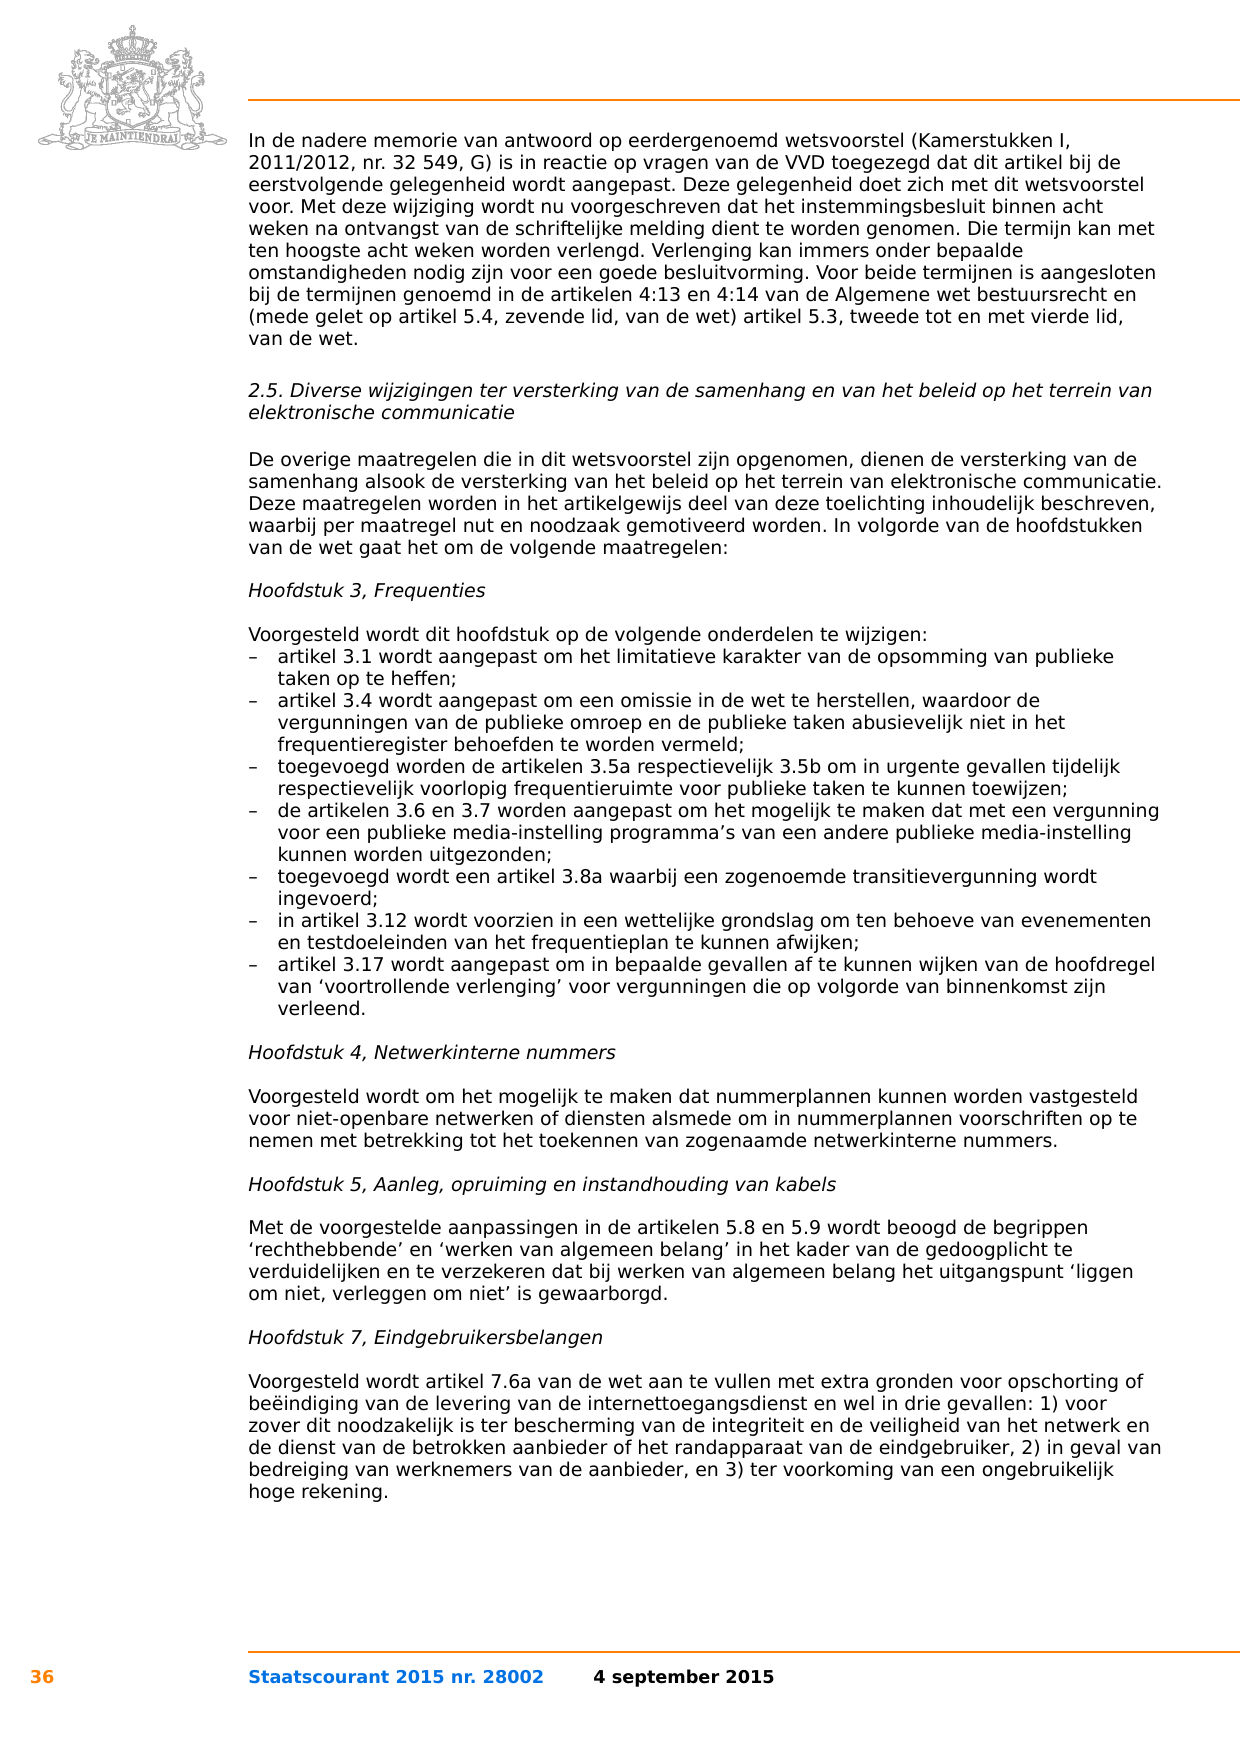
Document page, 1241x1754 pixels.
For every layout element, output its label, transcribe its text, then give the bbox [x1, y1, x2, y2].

text Voorgesteld wordt dit hoofdstuk op de volgende onderdelen te wijzigen: [248, 624, 1163, 646]
subtitle Hoofdstuk 4, Netwerkinterne nummers [248, 1042, 1163, 1064]
text Voorgesteld wordt om het mogelijk te maken dat nummerplannen kunnen worden vastgesteld voor niet-openbare netwerken of diensten alsmede om in nummerplannen voorschriften op te nemen met betrekking tot het toekennen van zogenaamde netwerkinterne nummers. [248, 1086, 1163, 1152]
picture [38, 25, 227, 150]
text Voorgesteld wordt artikel 7.6a van de wet aan te vullen met extra gronden voor opschorting of beëindiging van de levering van de internettoegangsdienst en wel in drie gevallen: 1) voor zover dit noodzakelijk is ter bescherming van de integriteit en de veiligheid van het netwerk en de dienst van de betrokken aanbieder of het randapparaat van de eindgebruiker, 2) in geval van bedreiging van werknemers van de aanbieder, en 3) ter voorkoming van een ongebruikelijk hoge rekening. [248, 1371, 1163, 1503]
text Met de voorgestelde aanpassingen in de artikelen 5.8 en 5.9 wordt beoogd de begrippen ‘rechthebbende’ en ‘werken van algemeen belang’ in het kader van de gedoogplicht te verduidelijken en te verzekeren dat bij werken van algemeen belang het uitgangspunt ‘liggen om niet, verleggen om niet’ is gewaarborgd. [248, 1217, 1163, 1305]
subtitle Hoofdstuk 7, Eindgebruikersbelangen [248, 1327, 1163, 1349]
text – toegevoegd worden de artikelen 3.5a respectievelijk 3.5b om in urgente gevallen tijdelijk respectievelijk voorlopig frequentieruimte voor publieke taken te kunnen toewijzen; [248, 756, 1163, 800]
text – artikel 3.4 wordt aangepast om een omissie in de wet te herstellen, waardoor de vergunningen van de publieke omroep en de publieke taken abusievelijk niet in het frequentieregister behoefden te worden vermeld; [248, 690, 1163, 756]
subtitle Hoofdstuk 3, Frequenties [248, 580, 1163, 602]
subtitle Hoofdstuk 5, Aanleg, opruiming en instandhouding van kabels [248, 1173, 1163, 1195]
text – artikel 3.1 wordt aangepast om het limitatieve karakter van de opsomming van publieke taken op te heffen; [248, 646, 1163, 690]
text De overige maatregelen die in dit wetsvoorstel zijn opgenomen, dienen de versterking van de samenhang alsook de versterking van het beleid op het terrein van elektronische communicatie. Deze maatregelen worden in het artikelgewijs deel van deze toelichting inhoudelijk beschreven, waarbij per maatregel nut en noodzaak gemotiveerd worden. In volgorde van de hoofdstukken van de wet gaat het om de volgende maatregelen: [248, 449, 1163, 558]
text – toegevoegd wordt een artikel 3.8a waarbij een zogenoemde transitievergunning wordt ingevoerd; [248, 866, 1163, 910]
subtitle 2.5. Diverse wijzigingen ter versterking van de samenhang en van het beleid op het terrein van elektronische communicatie [248, 380, 1163, 424]
text In de nadere memorie van antwoord op eerdergenoemd wetsvoorstel (Kamerstukken I, 2011/2012, nr. 32 549, G) is in reactie op vragen van de VVD toegezegd dat dit artikel bij de eerstvolgende gelegenheid wordt aangepast. Deze gelegenheid doet zich met dit wetsvoorstel voor. Met deze wijziging wordt nu voorgeschreven dat het instemmingsbesluit binnen acht weken na ontvangst van de schriftelijke melding dient te worden genomen. Die termijn kan met ten hoogste acht weken worden verlengd. Verlenging kan immers onder bepaalde omstandigheden nodig zijn voor een goede besluitvorming. Voor beide termijnen is aangesloten bij de termijnen genoemd in de artikelen 4:13 en 4:14 van de Algemene wet bestuursrecht en (mede gelet op artikel 5.4, zevende lid, van de wet) artikel 5.3, tweede tot en met vierde lid, van de wet. [248, 130, 1163, 350]
text – de artikelen 3.6 en 3.7 worden aangepast om het mogelijk te maken dat met een vergunning voor een publieke media-instelling programma’s van een andere publieke media-instelling kunnen worden uitgezonden; [248, 800, 1163, 866]
text – artikel 3.17 wordt aangepast om in bepaalde gevallen af te kunnen wijken van de hoofdregel van ‘voortrollende verlenging’ voor vergunningen die op volgorde van binnenkomst zijn verleend. [248, 954, 1163, 1020]
text – in artikel 3.12 wordt voorzien in een wettelijke grondslag om ten behoeve van evenementen en testdoeleinden van het frequentieplan te kunnen afwijken; [248, 910, 1163, 954]
